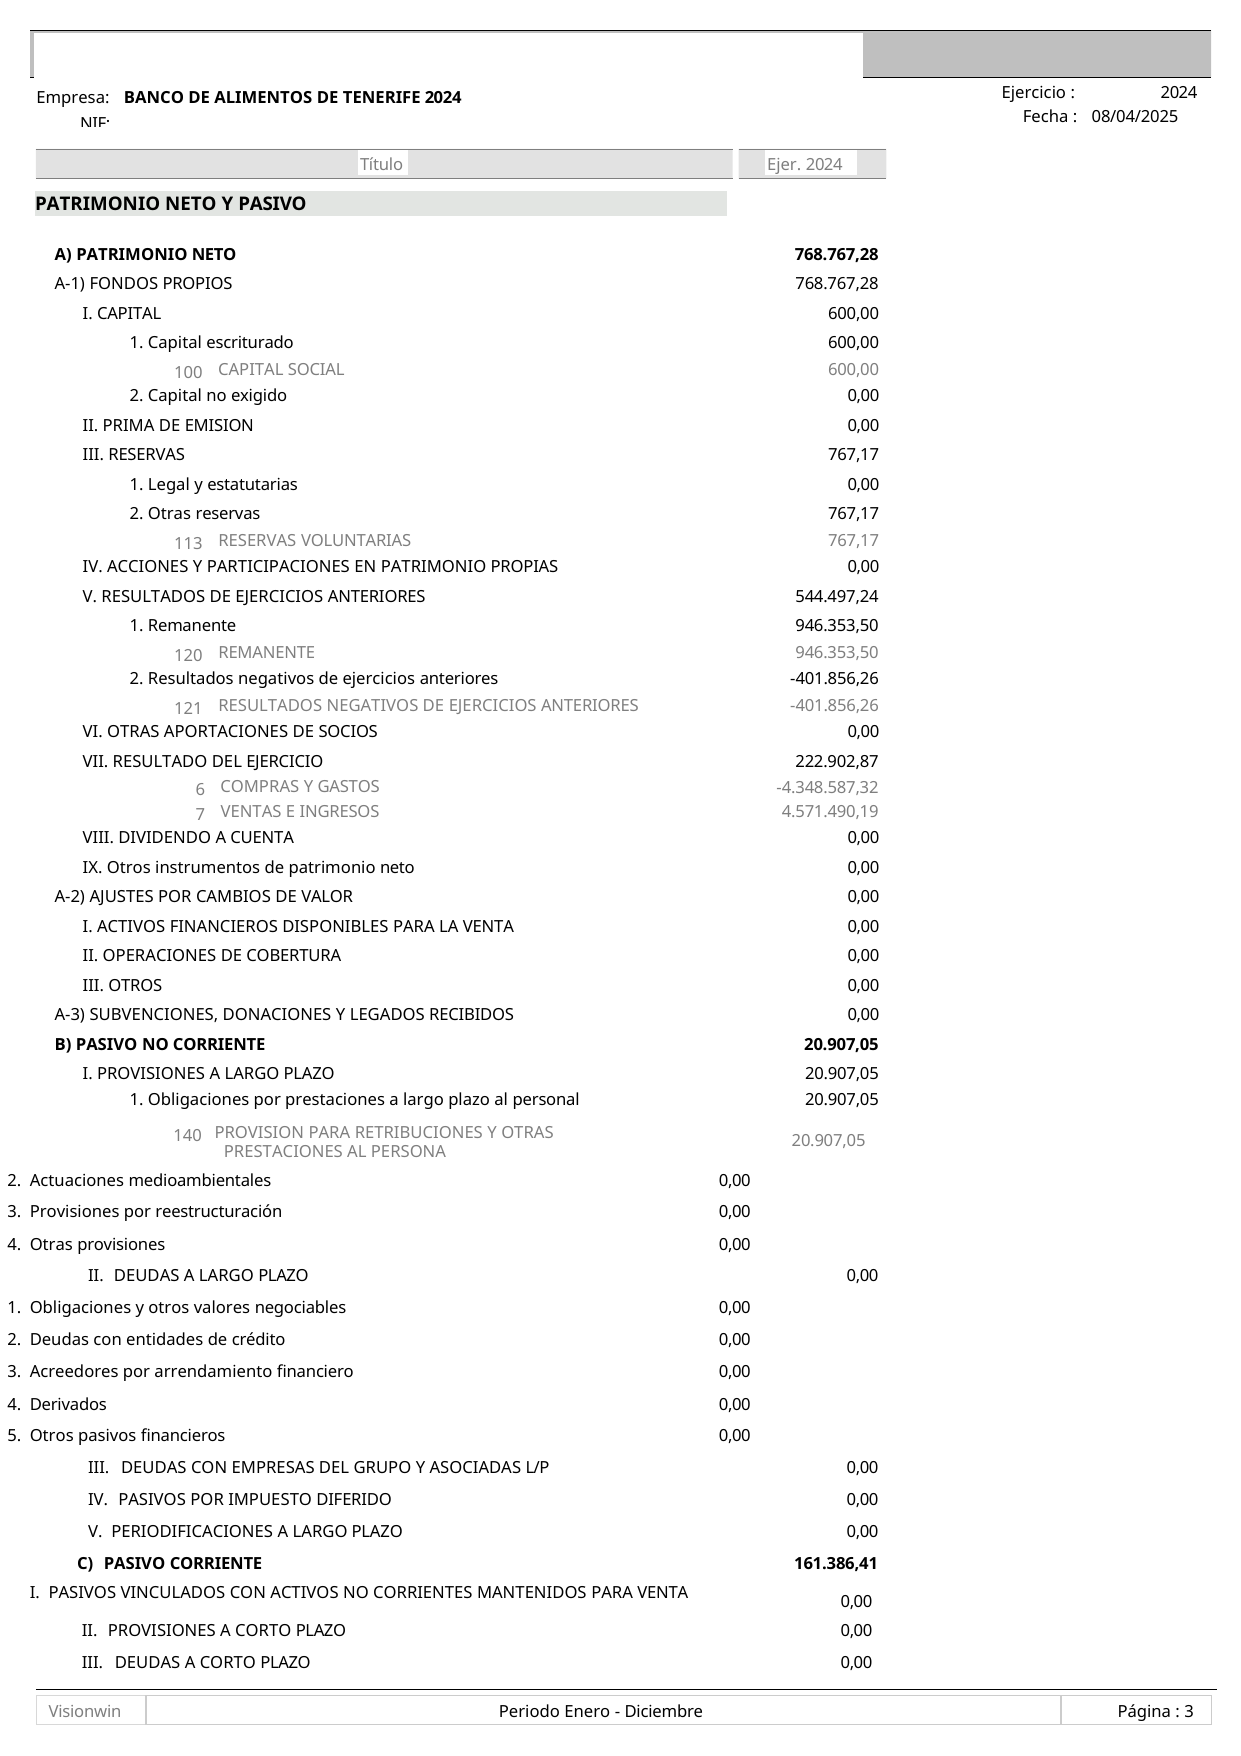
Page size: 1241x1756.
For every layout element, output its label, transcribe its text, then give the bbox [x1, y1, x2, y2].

list DEUDAS CON EMPRESAS DEL GRUPO Y ASOCIADAS L/P 0,00 [29, 1456, 878, 1479]
table_cell III. RESERVAS [49, 438, 728, 468]
table_cell B) PASIVO NO CORRIENTE [49, 1028, 728, 1057]
list Acreedores por arrendamiento financiero 0,00 [7, 1360, 1226, 1383]
table_cell 767,17 [728, 525, 884, 553]
table_cell 0,00 [728, 553, 884, 580]
table_cell IV. ACCIONES Y PARTICIPACIONES EN PATRIMONIO PROPIAS [49, 553, 728, 580]
table_cell VIII. DIVIDENDO A CUENTA [49, 824, 728, 851]
table_cell 0,00 [728, 998, 884, 1028]
text 140 PROVISION PARA RETRIBUCIONES Y OTRAS PRESTACIONES AL PERSONA [173, 1121, 597, 1162]
list PASIVOS VINCULADOS CON ACTIVOS NO CORRIENTES MANTENIDOS PARA VENTA [29, 1581, 786, 1603]
table_cell II. OPERACIONES DE COBERTURA [49, 939, 728, 969]
table_cell IX. Otros instrumentos de patrimonio neto [49, 851, 728, 880]
text 20.907,05 [791, 1129, 1226, 1152]
table_cell 2. Resultados negativos de ejercicios anteriores [49, 665, 728, 690]
table_cell 1. Remanente [49, 609, 728, 637]
list Derivados 0,00 [7, 1392, 1226, 1415]
table_cell -401.856,26 [728, 665, 884, 690]
table_cell A-2) AJUSTES POR CAMBIOS DE VALOR [49, 880, 728, 910]
table_cell 946.353,50 [728, 637, 884, 665]
list Actuaciones medioambientales 0,00 [7, 1168, 1226, 1191]
table_cell 20.907,05 [728, 1028, 884, 1057]
list PASIVOS POR IMPUESTO DIFERIDO 0,00 [29, 1488, 878, 1511]
list DEUDAS A CORTO PLAZO 0,00 [82, 1650, 1226, 1673]
table_cell 20.907,05 [728, 1087, 884, 1111]
list PASIVO CORRIENTE 161.386,41 [29, 1552, 878, 1574]
table_cell 0,00 [728, 851, 884, 880]
table_cell 222.902,87 [728, 745, 884, 773]
table_cell 600,00 [728, 297, 884, 326]
table_cell VI. OTRAS APORTACIONES DE SOCIOS [49, 718, 728, 745]
table_cell 767,17 [728, 497, 884, 525]
table_cell I. ACTIVOS FINANCIEROS DISPONIBLES PARA LA VENTA [49, 910, 728, 939]
table_cell 767,17 [728, 438, 884, 468]
table_cell 100 CAPITAL SOCIAL [49, 354, 728, 382]
table_cell VII. RESULTADO DEL EJERCICIO [49, 745, 728, 773]
list Deudas con entidades de crédito 0,00 [7, 1328, 1226, 1351]
table_cell 0,00 [728, 824, 884, 851]
table_cell 120 REMANENTE [49, 637, 728, 665]
table_cell A-1) FONDOS PROPIOS [49, 268, 728, 297]
table_cell 121 RESULTADOS NEGATIVOS DE EJERCICIOS ANTERIORES [49, 690, 728, 718]
list Otros pasivos financieros 0,00 [7, 1424, 1226, 1447]
table_cell 600,00 [728, 326, 884, 354]
subtitle PATRIMONIO NETO Y PASIVO [35, 191, 1226, 216]
table_cell 0,00 [728, 468, 884, 497]
table_cell A-3) SUBVENCIONES, DONACIONES Y LEGADOS RECIBIDOS [49, 998, 728, 1028]
table_cell 0,00 [728, 880, 884, 910]
table_cell 0,00 [728, 910, 884, 939]
table_cell 1. Legal y estatutarias [49, 468, 728, 497]
table_cell 600,00 [728, 354, 884, 382]
table_cell V. RESULTADOS DE EJERCICIOS ANTERIORES [49, 580, 728, 609]
table_cell I. PROVISIONES A LARGO PLAZO [49, 1057, 728, 1087]
text 0,00 [840, 1590, 1226, 1613]
table_header A) PATRIMONIO NETO [49, 243, 728, 267]
table_cell 7 VENTAS E INGRESOS [49, 799, 728, 824]
table_cell 946.353,50 [728, 609, 884, 637]
list PROVISIONES A CORTO PLAZO 0,00 [82, 1618, 1226, 1641]
table_cell 4.571.490,19 [728, 799, 884, 824]
list PERIODIFICACIONES A LARGO PLAZO 0,00 [29, 1520, 878, 1543]
table_cell 0,00 [728, 969, 884, 998]
table_header 768.767,28 [728, 243, 884, 267]
table_cell 768.767,28 [728, 268, 884, 297]
table_cell -4.348.587,32 [728, 773, 884, 799]
table_cell 0,00 [728, 382, 884, 409]
table_cell -401.856,26 [728, 690, 884, 718]
table_cell 0,00 [728, 939, 884, 969]
table_cell II. PRIMA DE EMISION [49, 409, 728, 438]
table_cell 1. Obligaciones por prestaciones a largo plazo al personal [49, 1087, 728, 1111]
table_cell III. OTROS [49, 969, 728, 998]
table_cell 0,00 [728, 409, 884, 438]
list Provisiones por reestructuración 0,00 [7, 1200, 1226, 1223]
table_cell 20.907,05 [728, 1057, 884, 1087]
table_cell 113 RESERVAS VOLUNTARIAS [49, 525, 728, 553]
table_cell 2. Otras reservas [49, 497, 728, 525]
list Otras provisiones 0,00 [7, 1232, 1226, 1255]
table_cell 2. Capital no exigido [49, 382, 728, 409]
table_cell 1. Capital escriturado [49, 326, 728, 354]
table_cell I. CAPITAL [49, 297, 728, 326]
list Obligaciones y otros valores negociables 0,00 [7, 1296, 1226, 1319]
table_cell 544.497,24 [728, 580, 884, 609]
list DEUDAS A LARGO PLAZO 0,00 [29, 1264, 878, 1287]
table_cell 0,00 [728, 718, 884, 745]
table_cell 6 COMPRAS Y GASTOS [49, 773, 728, 799]
